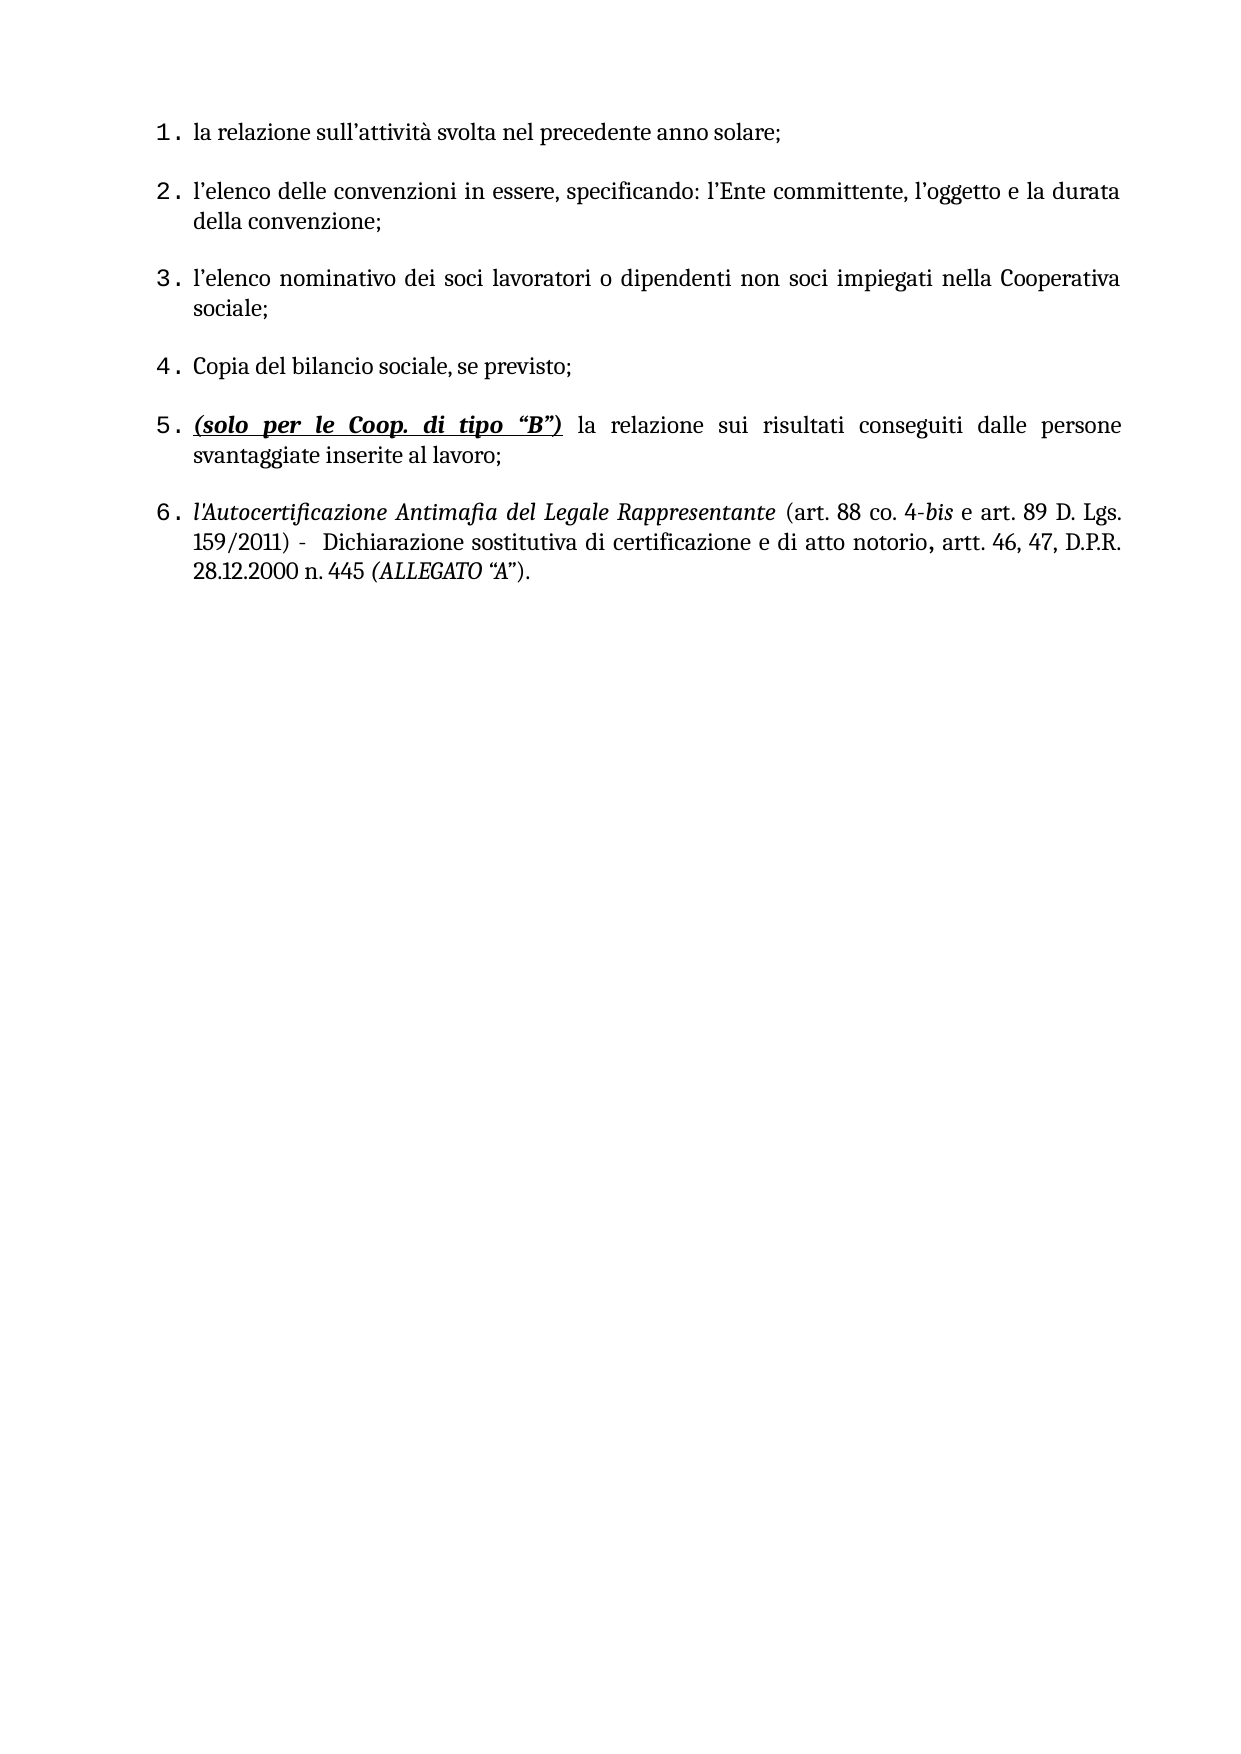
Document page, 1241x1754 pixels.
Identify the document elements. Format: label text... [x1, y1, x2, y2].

list l'Autocertificazione Antimafia del Legale Rappresentante (art. 88 co. 4-bis e art. 89 D. Lgs. 159/2011) - Dichiarazione sostitutiva di certificazione e di atto notorio, artt. 46, 47, D.P.R. 28.12.2000 n. 445 (ALLEGATO “A”). [156, 498, 1122, 586]
list (solo per le Coop. di tipo “B”) la relazione sui risultati conseguiti dalle persone svantaggiate inserite al lavoro; [156, 411, 1122, 469]
list l’elenco nominativo dei soci lavoratori o dipendenti non soci impiegati nella Cooperativa sociale; [156, 264, 1122, 323]
list l’elenco delle convenzioni in essere, specificando: l’Ente committente, l’oggetto e la durata della convenzione; [156, 177, 1122, 236]
list la relazione sull’attività svolta nel precedente anno solare; [156, 118, 1122, 148]
list Copia del bilancio sociale, se previsto; [156, 352, 1122, 382]
